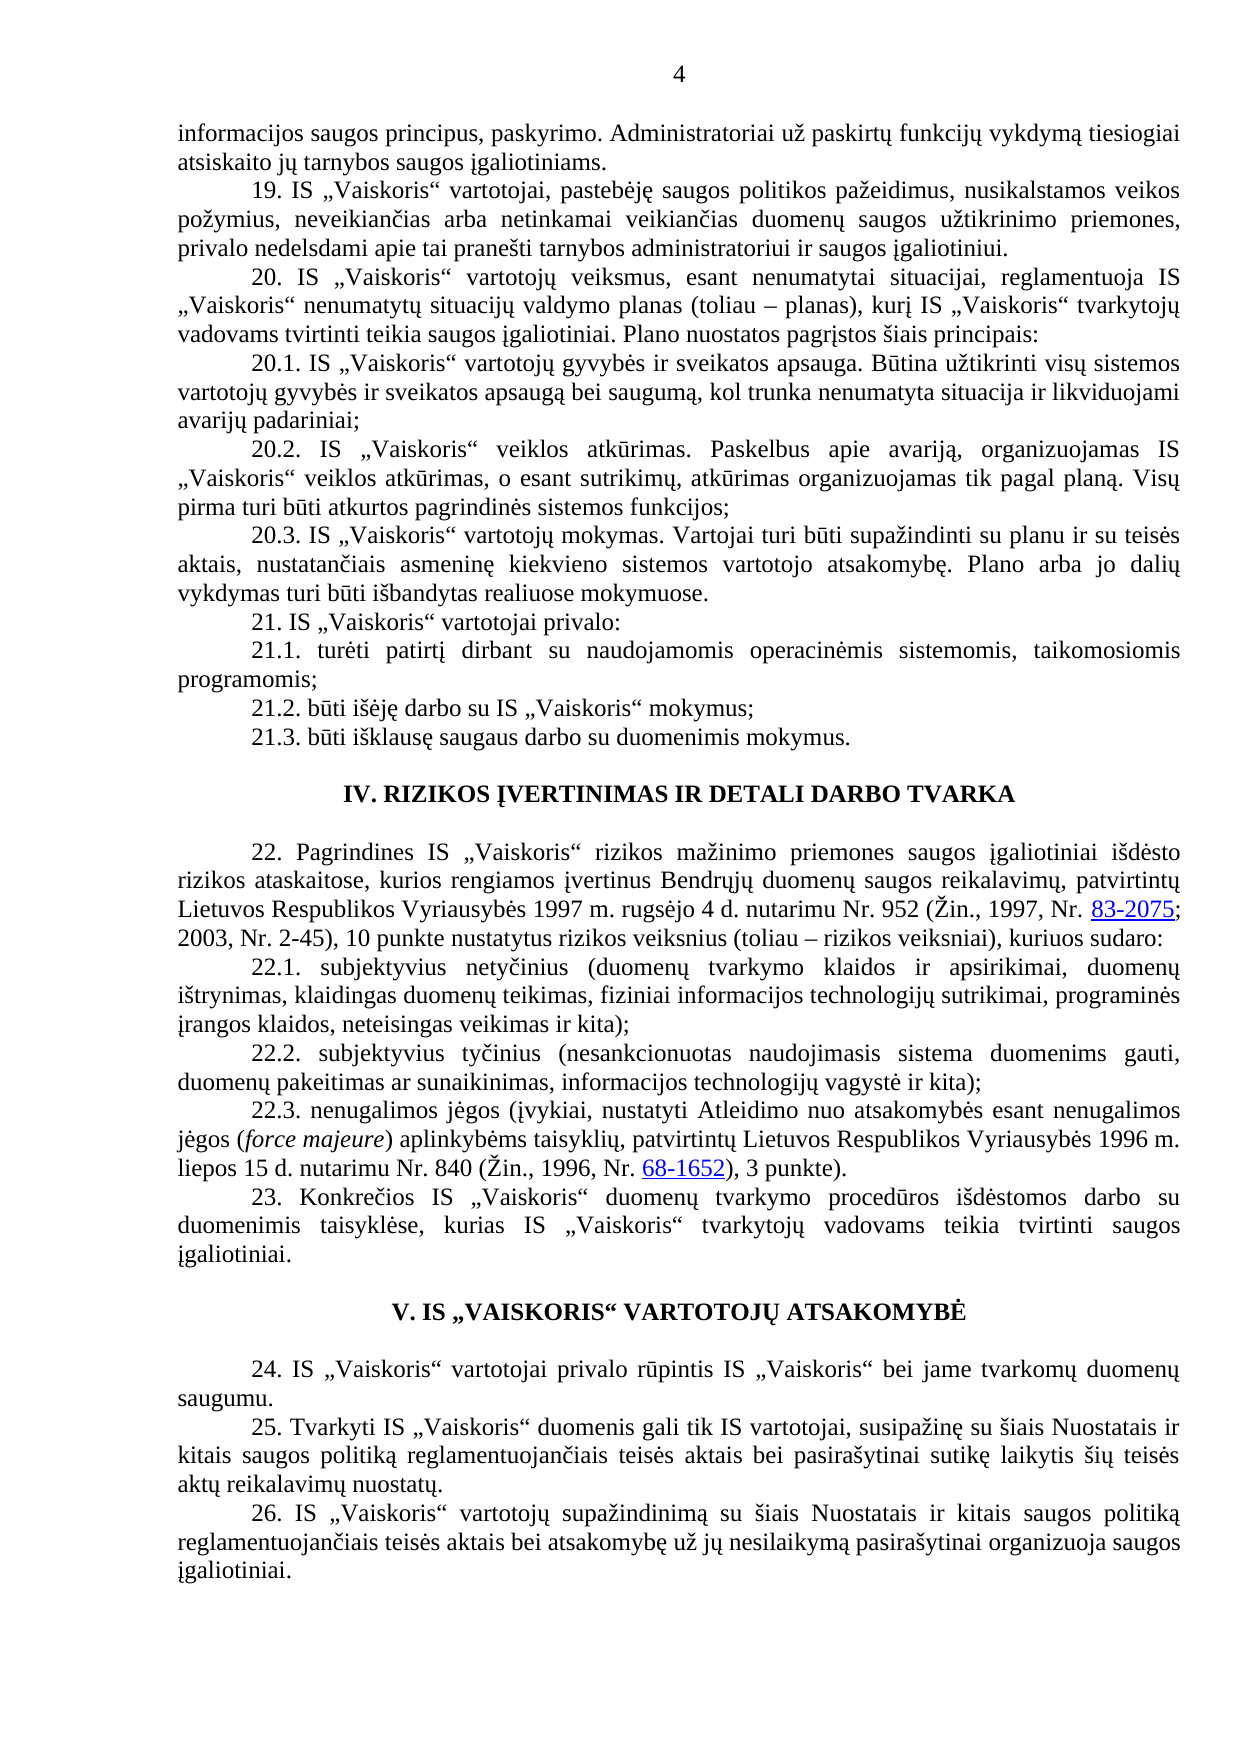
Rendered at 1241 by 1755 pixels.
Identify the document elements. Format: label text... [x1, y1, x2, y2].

text 22. Pagrindines IS „Vaiskoris“ rizikos mažinimo priemones saugos įgaliotiniai išdėsto rizikos ataskaitose, kurios rengiamos įvertinus Bendrųjų duomenų saugos reikalavimų, patvirtintų Lietuvos Respublikos Vyriausybės 1997 m. rugsėjo 4 d. nutarimu Nr. 952 (Žin., 1997, Nr. 83-2075; 2003, Nr. 2-45), 10 punkte nustatytus rizikos veiksnius (toliau – rizikos veiksniai), kuriuos sudaro: [177, 837, 1181, 952]
text informacijos saugos principus, paskyrimo. Administratoriai už paskirtų funkcijų vykdymą tiesiogiai atsiskaito jų tarnybos saugos įgaliotiniams. [177, 118, 1181, 176]
text IV. RIZIKOS ĮVERTINIMAS IR DETALI DARBO TVARKA [177, 779, 1181, 808]
text 22.2. subjektyvius tyčinius (nesankcionuotas naudojimasis sistema duomenims gauti, duomenų pakeitimas ar sunaikinimas, informacijos technologijų vagystė ir kita); [177, 1038, 1181, 1096]
text 25. Tvarkyti IS „Vaiskoris“ duomenis gali tik IS vartotojai, susipažinę su šiais Nuostatais ir kitais saugos politiką reglamentuojančiais teisės aktais bei pasirašytinai sutikę laikytis šių teisės aktų reikalavimų nuostatų. [177, 1412, 1181, 1498]
text 21. IS „Vaiskoris“ vartotojai privalo: [177, 607, 1181, 636]
text 19. IS „Vaiskoris“ vartotojai, pastebėję saugos politikos pažeidimus, nusikalstamos veikos požymius, neveikiančias arba netinkamai veikiančias duomenų saugos užtikrinimo priemones, privalo nedelsdami apie tai pranešti tarnybos administratoriui ir saugos įgaliotiniui. [177, 176, 1181, 262]
text 20. IS „Vaiskoris“ vartotojų veiksmus, esant nenumatytai situacijai, reglamentuoja IS „Vaiskoris“ nenumatytų situacijų valdymo planas (toliau – planas), kurį IS „Vaiskoris“ tvarkytojų vadovams tvirtinti teikia saugos įgaliotiniai. Plano nuostatos pagrįstos šiais principais: [177, 262, 1181, 348]
text 21.1. turėti patirtį dirbant su naudojamomis operacinėmis sistemomis, taikomosiomis programomis; [177, 636, 1181, 693]
text 20.1. IS „Vaiskoris“ vartotojų gyvybės ir sveikatos apsauga. Būtina užtikrinti visų sistemos vartotojų gyvybės ir sveikatos apsaugą bei saugumą, kol trunka nenumatyta situacija ir likviduojami avarijų padariniai; [177, 348, 1181, 434]
text V. IS „Vaiskoris“ vartotojų atsakomybė [177, 1297, 1181, 1326]
text 20.2. IS „Vaiskoris“ veiklos atkūrimas. Paskelbus apie avariją, organizuojamas IS „Vaiskoris“ veiklos atkūrimas, o esant sutrikimų, atkūrimas organizuojamas tik pagal planą. Visų pirma turi būti atkurtos pagrindinės sistemos funkcijos; [177, 434, 1181, 521]
text 22.3. nenugalimos jėgos (įvykiai, nustatyti Atleidimo nuo atsakomybės esant nenugalimos jėgos (force majeure) aplinkybėms taisyklių, patvirtintų Lietuvos Respublikos Vyriausybės 1996 m. liepos 15 d. nutarimu Nr. 840 (Žin., 1996, Nr. 68-1652), 3 punkte). [177, 1096, 1181, 1182]
text 21.2. būti išėję darbo su IS „Vaiskoris“ mokymus; [177, 693, 1181, 722]
text 23. Konkrečios IS „Vaiskoris“ duomenų tvarkymo procedūros išdėstomos darbo su duomenimis taisyklėse, kurias IS „Vaiskoris“ tvarkytojų vadovams teikia tvirtinti saugos įgaliotiniai. [177, 1182, 1181, 1268]
text 20.3. IS „Vaiskoris“ vartotojų mokymas. Vartojai turi būti supažindinti su planu ir su teisės aktais, nustatančiais asmeninę kiekvieno sistemos vartotojo atsakomybę. Plano arba jo dalių vykdymas turi būti išbandytas realiuose mokymuose. [177, 521, 1181, 607]
text 26. IS „Vaiskoris“ vartotojų supažindinimą su šiais Nuostatais ir kitais saugos politiką reglamentuojančiais teisės aktais bei atsakomybę už jų nesilaikymą pasirašytinai organizuoja saugos įgaliotiniai. [177, 1498, 1181, 1584]
text 24. IS „Vaiskoris“ vartotojai privalo rūpintis IS „Vaiskoris“ bei jame tvarkomų duomenų saugumu. [177, 1354, 1181, 1412]
text 21.3. būti išklausę saugaus darbo su duomenimis mokymus. [177, 722, 1181, 751]
text 22.1. subjektyvius netyčinius (duomenų tvarkymo klaidos ir apsirikimai, duomenų ištrynimas, klaidingas duomenų teikimas, fiziniai informacijos technologijų sutrikimai, programinės įrangos klaidos, neteisingas veikimas ir kita); [177, 952, 1181, 1038]
